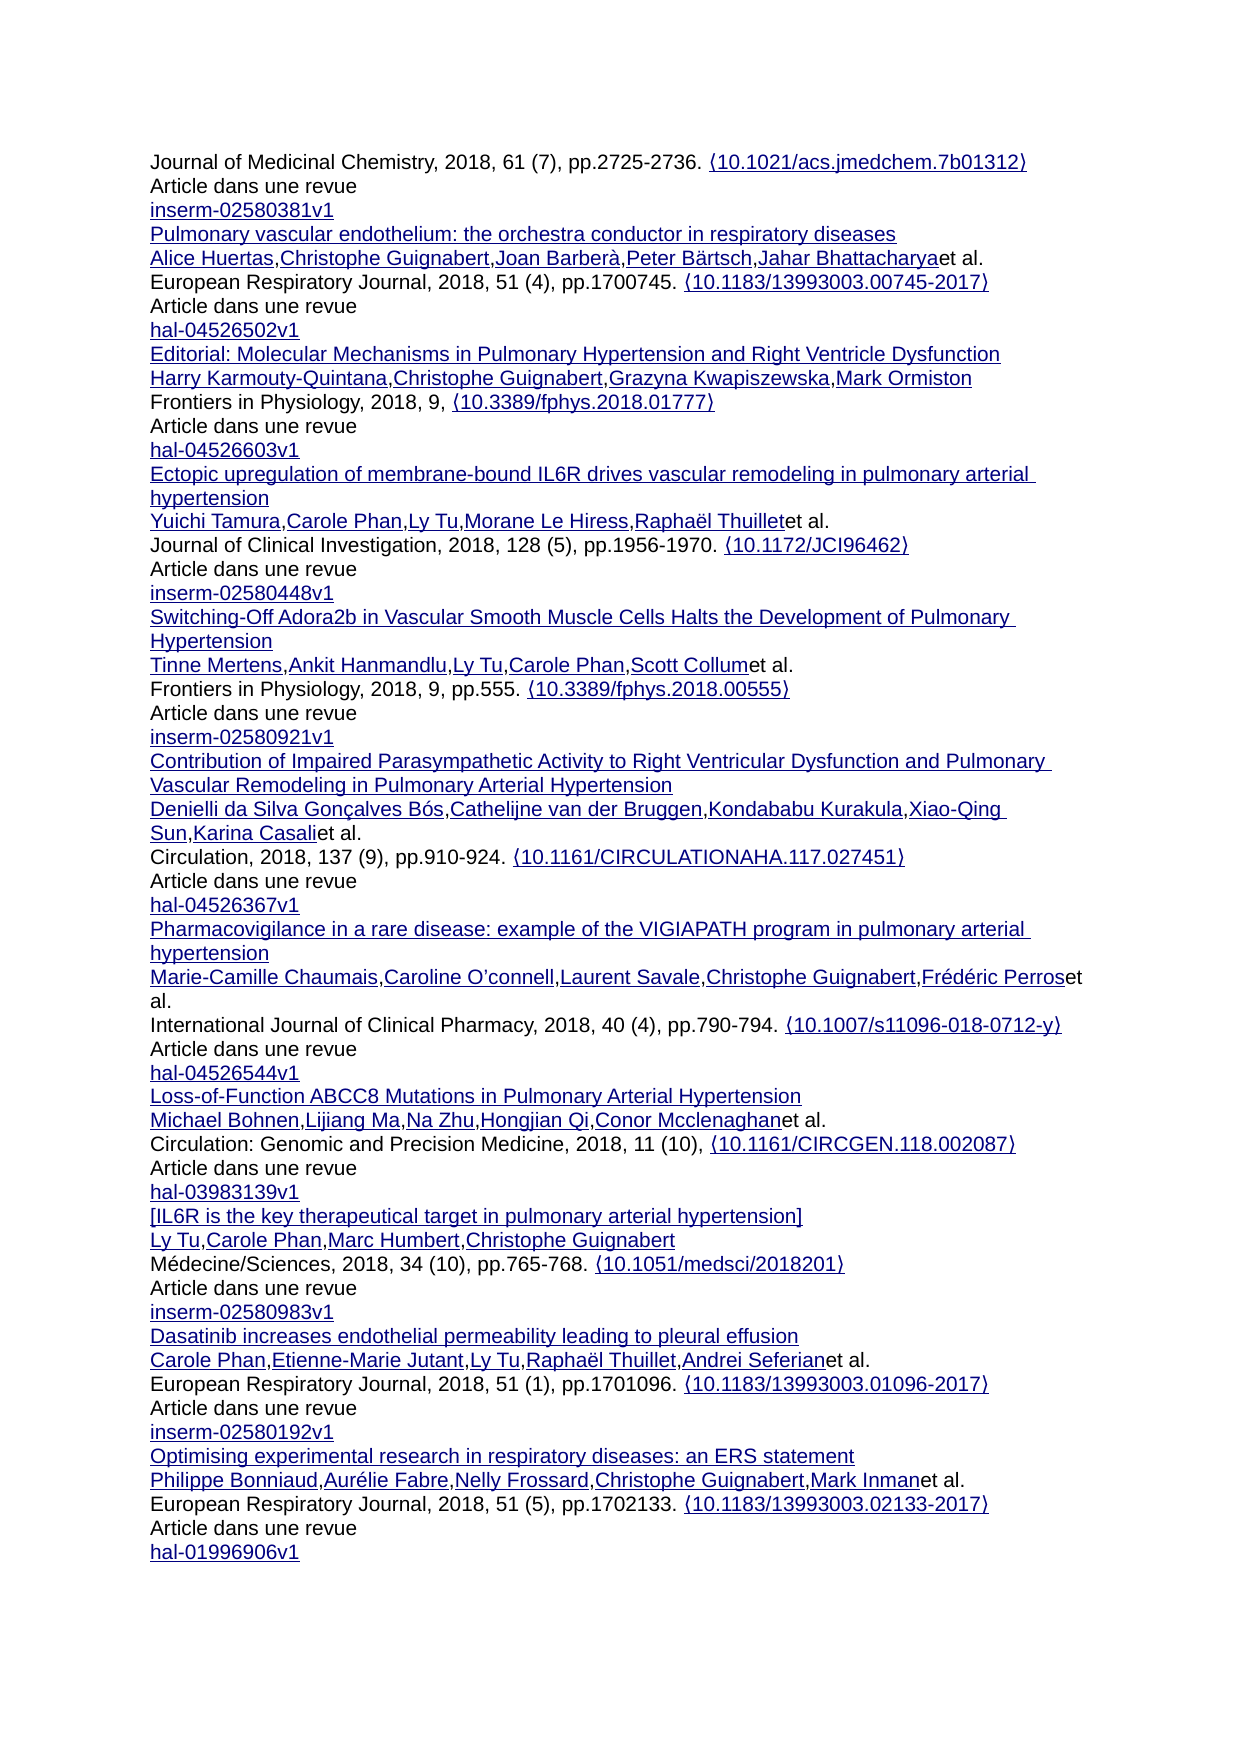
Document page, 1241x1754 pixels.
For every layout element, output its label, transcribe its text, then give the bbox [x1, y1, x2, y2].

table_cell Dasatinib increases endothelial permeability leading to pleural effusion Carole Phan,Etienne-Marie Jutant,Ly Tu,Raphaël Thuillet,Andrei Seferianet al. European Respiratory Journal, 2018, 51 (1), pp.1701096. ⟨10.1183/13993003.01096-2017⟩ Article dans une revue inserm-02580192v1 [150, 1324, 1090, 1444]
table_cell Ectopic upregulation of membrane-bound IL6R drives vascular remodeling in pulmonary arterial hypertension Yuichi Tamura,Carole Phan,Ly Tu,Morane Le Hiress,Raphaël Thuilletet al. Journal of Clinical Investigation, 2018, 128 (5), pp.1956-1970. ⟨10.1172/JCI96462⟩ Article dans une revue inserm-02580448v1 [150, 461, 1090, 605]
table_cell Editorial: Molecular Mechanisms in Pulmonary Hypertension and Right Ventricle Dysfunction Harry Karmouty-Quintana,Christophe Guignabert,Grazyna Kwapiszewska,Mark Ormiston Frontiers in Physiology, 2018, 9, ⟨10.3389/fphys.2018.01777⟩ Article dans une revue hal-04526603v1 [150, 342, 1090, 461]
table_cell Switching-Off Adora2b in Vascular Smooth Muscle Cells Halts the Development of Pulmonary Hypertension Tinne Mertens,Ankit Hanmandlu,Ly Tu,Carole Phan,Scott Collumet al. Frontiers in Physiology, 2018, 9, pp.555. ⟨10.3389/fphys.2018.00555⟩ Article dans une revue inserm-02580921v1 [150, 605, 1090, 749]
table_cell [IL6R is the key therapeutical target in pulmonary arterial hypertension] Ly Tu,Carole Phan,Marc Humbert,Christophe Guignabert Médecine/Sciences, 2018, 34 (10), pp.765-768. ⟨10.1051/medsci/2018201⟩ Article dans une revue inserm-02580983v1 [150, 1204, 1090, 1324]
table_cell Pulmonary vascular endothelium: the orchestra conductor in respiratory diseases Alice Huertas,Christophe Guignabert,Joan Barberà,Peter Bärtsch,Jahar Bhattacharyaet al. European Respiratory Journal, 2018, 51 (4), pp.1700745. ⟨10.1183/13993003.00745-2017⟩ Article dans une revue hal-04526502v1 [150, 222, 1090, 342]
table_cell Pharmacovigilance in a rare disease: example of the VIGIAPATH program in pulmonary arterial hypertension Marie-Camille Chaumais,Caroline O’connell,Laurent Savale,Christophe Guignabert,Frédéric Perroset al. International Journal of Clinical Pharmacy, 2018, 40 (4), pp.790-794. ⟨10.1007/s11096-018-0712-y⟩ Article dans une revue hal-04526544v1 [150, 917, 1090, 1084]
table_cell Optimising experimental research in respiratory diseases: an ERS statement Philippe Bonniaud,Aurélie Fabre,Nelly Frossard,Christophe Guignabert,Mark Inmanet al. European Respiratory Journal, 2018, 51 (5), pp.1702133. ⟨10.1183/13993003.02133-2017⟩ Article dans une revue hal-01996906v1 [150, 1444, 1090, 1563]
table_cell Contribution of Impaired Parasympathetic Activity to Right Ventricular Dysfunction and Pulmonary Vascular Remodeling in Pulmonary Arterial Hypertension Denielli da Silva Gonçalves Bós,Cathelijne van der Bruggen,Kondababu Kurakula,Xiao-Qing Sun,Karina Casaliet al. Circulation, 2018, 137 (9), pp.910-924. ⟨10.1161/CIRCULATIONAHA.117.027451⟩ Article dans une revue hal-04526367v1 [150, 749, 1090, 917]
table_cell Journal of Medicinal Chemistry, 2018, 61 (7), pp.2725-2736. ⟨10.1021/acs.jmedchem.7b01312⟩ Article dans une revue inserm-02580381v1 [150, 150, 1090, 222]
table_cell Loss-of-Function ABCC8 Mutations in Pulmonary Arterial Hypertension Michael Bohnen,Lijiang Ma,Na Zhu,Hongjian Qi,Conor Mcclenaghanet al. Circulation: Genomic and Precision Medicine, 2018, 11 (10), ⟨10.1161/CIRCGEN.118.002087⟩ Article dans une revue hal-03983139v1 [150, 1084, 1090, 1204]
